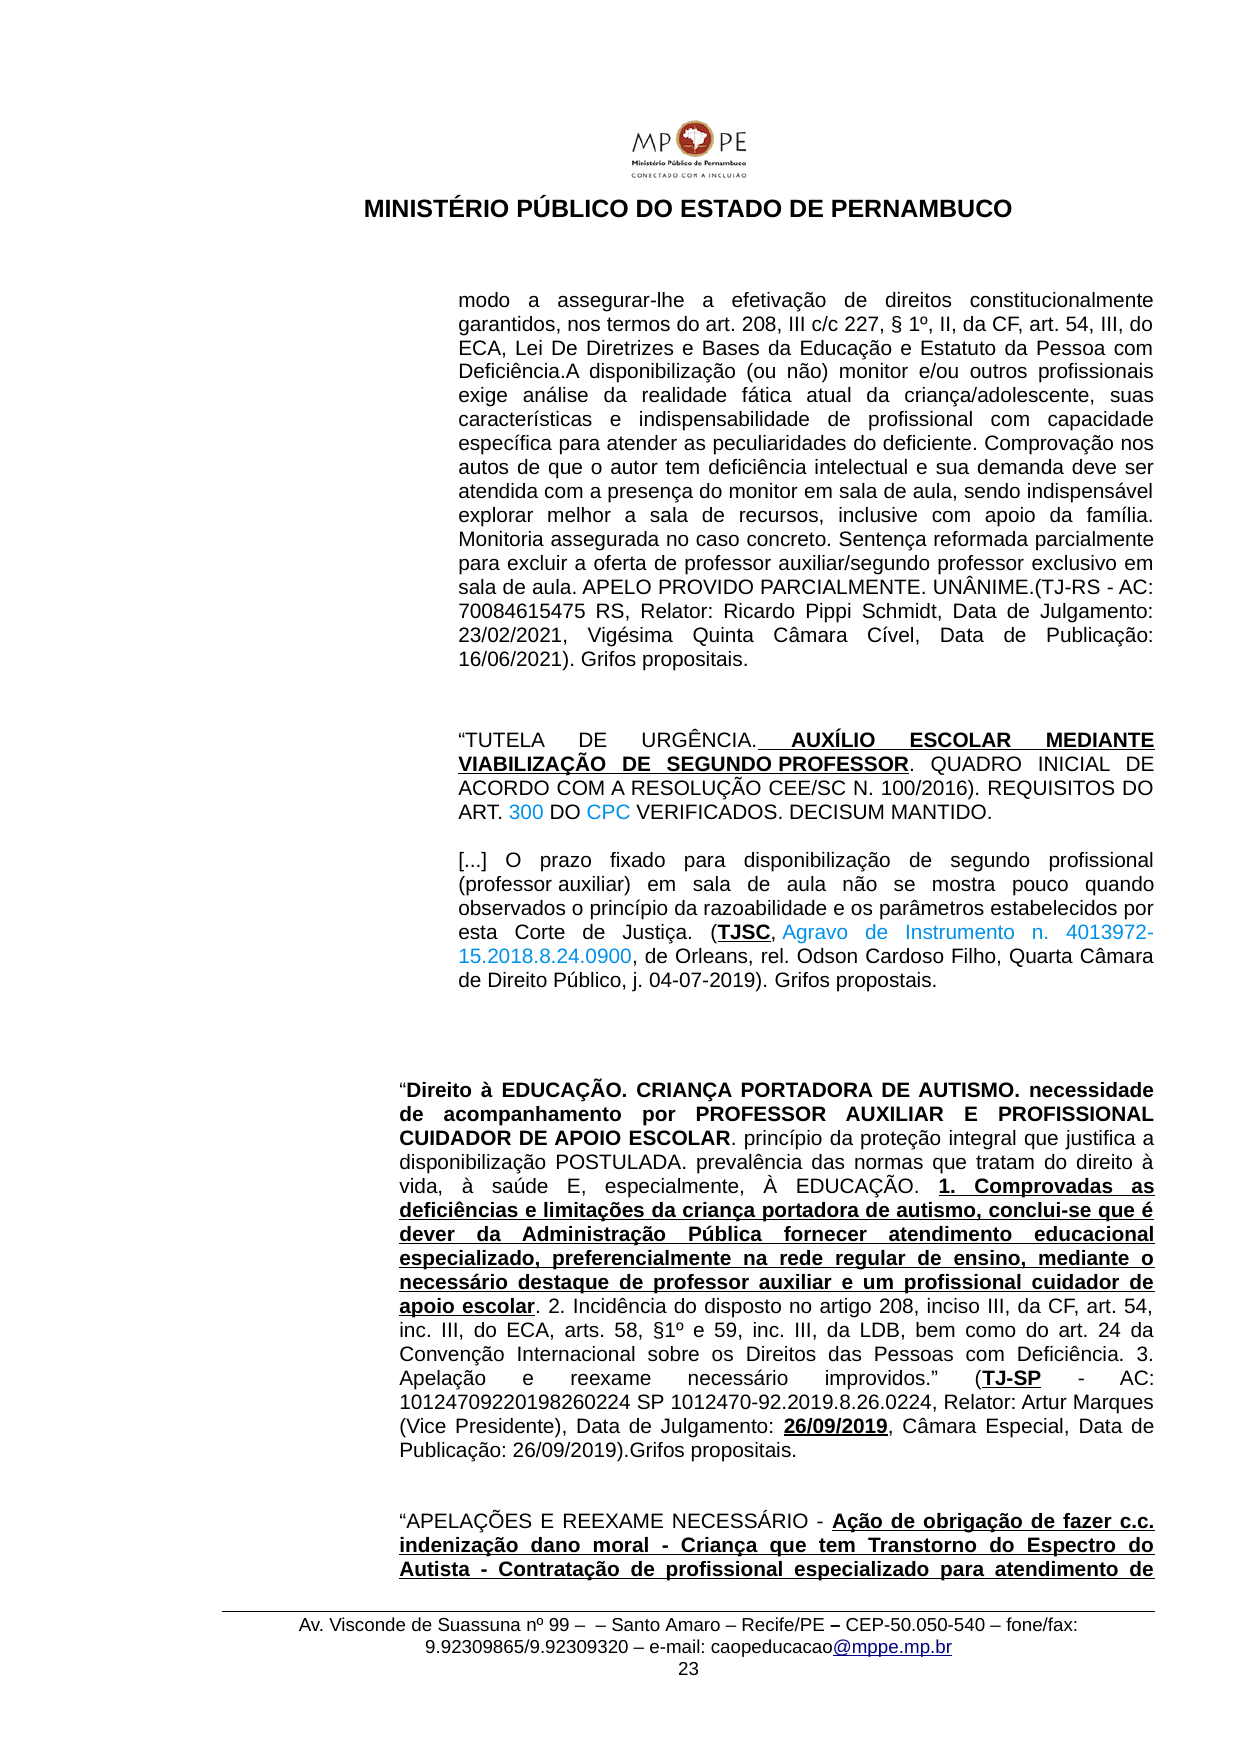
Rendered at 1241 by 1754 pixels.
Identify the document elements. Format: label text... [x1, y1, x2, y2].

text Autista - Contratação de profissional especializado para atendimento de [399, 1555, 1155, 1578]
text “APELAÇÕES E REEXAME NECESSÁRIO - Ação de obrigação de fazer c.c. indenização dano moral - Criança que tem Transtorno do Espectro do [399, 1509, 1155, 1554]
text “TUTELA DE URGÊNCIA. AUXÍLIO ESCOLAR MEDIANTE VIABILIZAÇÃO DE SEGUNDO PROFESSOR. QUADRO INICIAL DE ACORDO COM A RESOLUÇÃO CEE/SC N. 100/2016). REQUISITOS DO ART. 300 DO CPC VERIFICADOS. DECISUM MANTIDO. [458, 728, 1155, 824]
picture [604, 103, 773, 194]
text especializado, preferencialmente na rede regular de ensino, mediante o [399, 1244, 1155, 1267]
text necessário destaque de professor auxiliar e um profissional cuidador de [399, 1268, 1155, 1291]
text apoio escolar. 2. Incidência do disposto no artigo 208, inciso III, da CF, art. 54, inc. III, do ECA, arts. 58, §1º e 59, inc. III, da LDB, bem como do art. 24 da Convenção Internacional sobre os Direitos das Pessoas com Deficiência. 3. Apelação e reexame necessário improvidos.” (TJ-SP - AC: 10124709220198260224 SP 1012470-92.2019.8.26.0224, Relator: Artur Marques (Vice Presidente), Data de Julgamento: 26/09/2019, Câmara Especial, Data de Publicação: 26/09/2019).Grifos propositais. [399, 1292, 1155, 1461]
text [...] O prazo fixado para disponibilização de segundo profissional (professor auxiliar) em sala de aula não se mostra pouco quando observados o princípio da razoabilidade e os parâmetros estabelecidos por esta Corte de Justiça. (TJSC, Agravo de Instrumento n. 4013972-15.2018.8.24.0900, de Orleans, rel. Odson Cardoso Filho, Quarta Câmara de Direito Público, j. 04-07-2019). Grifos propostais. [458, 848, 1155, 992]
text modo a assegurar-lhe a efetivação de direitos constitucionalmente garantidos, nos termos do art. 208, III c/c 227, § 1º, II, da CF, art. 54, III, do ECA, Lei De Diretrizes e Bases da Educação e Estatuto da Pessoa com Deficiência.A disponibilização (ou não) monitor e/ou outros profissionais exige análise da realidade fática atual da criança/adolescente, suas características e indispensabilidade de profissional com capacidade específica para atender as peculiaridades do deficiente. Comprovação nos autos de que o autor tem deficiência intelectual e sua demanda deve ser atendida com a presença do monitor em sala de aula, sendo indispensável explorar melhor a sala de recursos, inclusive com apoio da família. Monitoria assegurada no caso concreto. Sentença reformada parcialmente para excluir a oferta de professor auxiliar/segundo professor exclusivo em sala de aula. APELO PROVIDO PARCIALMENTE. UNÂNIME.(TJ-RS - AC: 70084615475 RS, Relator: Ricardo Pippi Schmidt, Data de Julgamento: 23/02/2021, Vigésima Quinta Câmara Cível, Data de Publicação: 16/06/2021). Grifos propositais. [458, 287, 1155, 671]
text “Direito à EDUCAÇÃO. CRIANÇA PORTADORA DE AUTISMO. necessidade de acompanhamento por PROFESSOR AUXILIAR E PROFISSIONAL CUIDADOR DE APOIO ESCOLAR. princípio da proteção integral que justifica a disponibilização POSTULADA. prevalência das normas que tratam do direito à vida, à saúde E, especialmente, À EDUCAÇÃO. 1. Comprovadas as deficiências e limitações da criança portadora de autismo, conclui-se que é dever da Administração Pública fornecer atendimento educacional [399, 1078, 1155, 1243]
